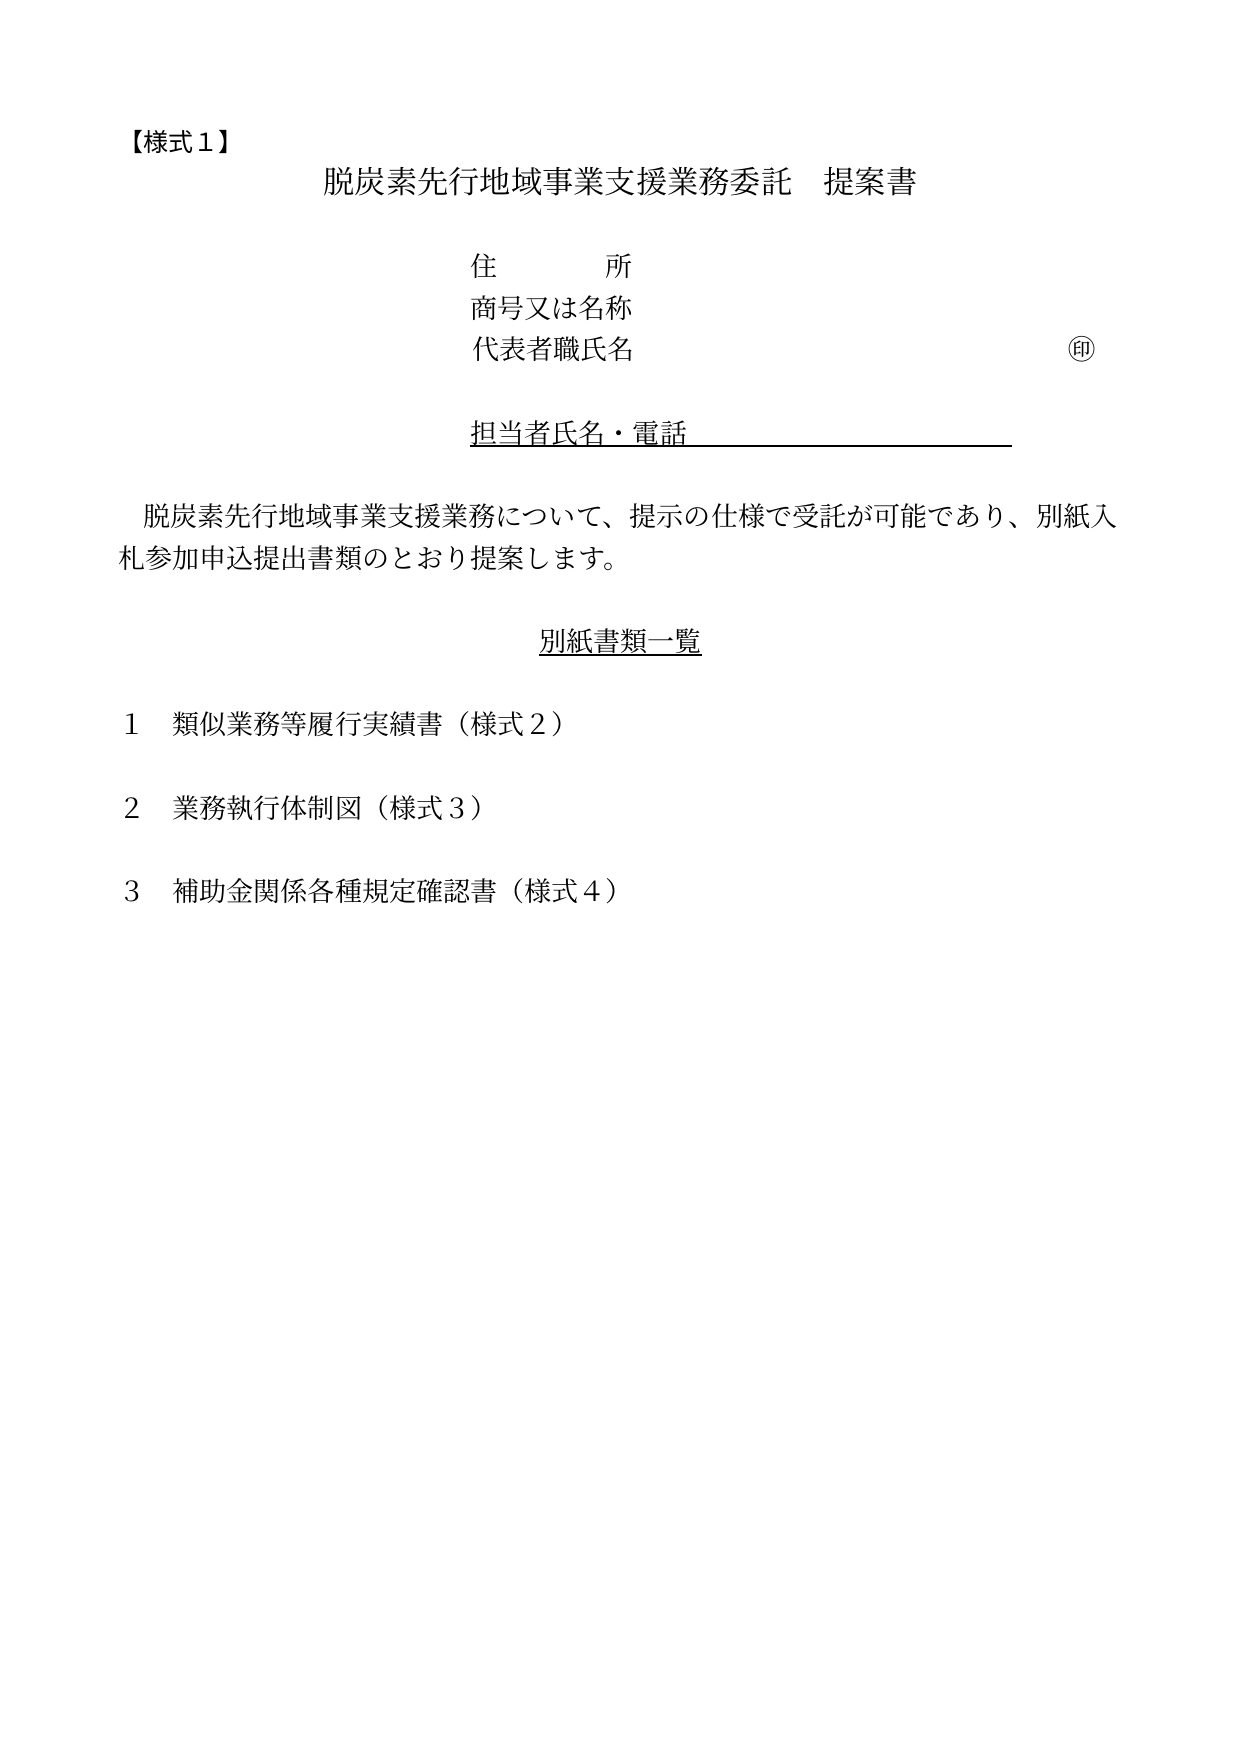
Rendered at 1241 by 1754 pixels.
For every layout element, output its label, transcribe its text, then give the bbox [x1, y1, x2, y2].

text 【様式１】 [118, 118, 1122, 160]
text 代表者職氏名 ㊞ [118, 326, 1122, 368]
text 別紙書類一覧 [118, 618, 1122, 660]
text 商号又は名称 [118, 285, 1014, 326]
text 脱炭素先行地域事業支援業務について、提示の仕様で受託が可能であり、別紙入札参加申込提出書類のとおり提案します。 [118, 493, 1122, 576]
text ３ 補助金関係各種規定確認書（様式４） [118, 868, 1122, 910]
text 担当者氏名・電話 [118, 410, 1014, 451]
text 住 所 [118, 243, 1014, 285]
text ２ 業務執行体制図（様式３） [118, 785, 1122, 826]
text 脱炭素先行地域事業支援業務委託 提案書 [118, 160, 1122, 201]
text １ 類似業務等履行実績書（様式２） [118, 701, 1122, 743]
